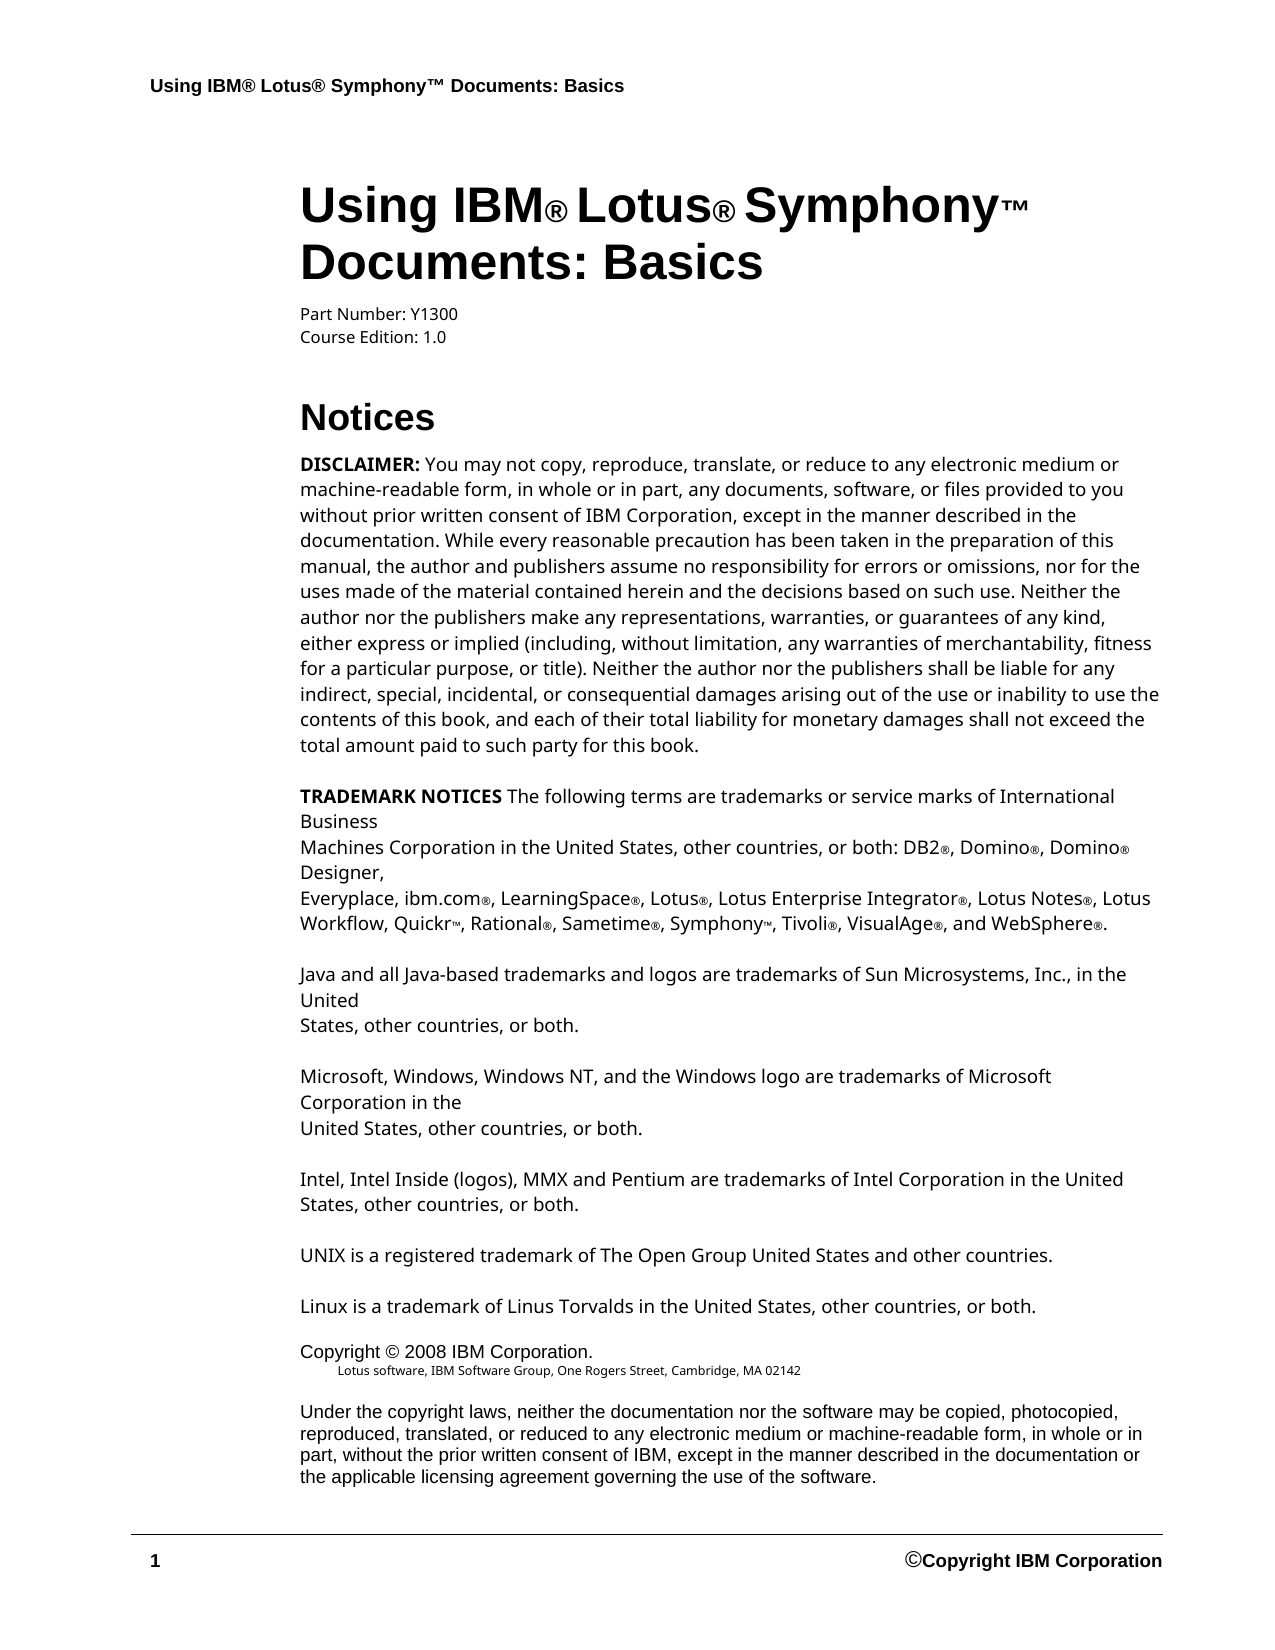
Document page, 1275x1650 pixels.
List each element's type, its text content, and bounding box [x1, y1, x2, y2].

text Intel, Intel Inside (logos), MMX and Pentium are trademarks of Intel Corporation in the United States, other countries, or both. [300, 1166, 1162, 1217]
text Machines Corporation in the United States, other countries, or both: DB2®, Domino®, Domino® Designer, [300, 834, 1162, 885]
text Java and all Java-based trademarks and logos are trademarks of Sun Microsystems, Inc., in the United [300, 962, 1162, 1013]
subtitle Notices [300, 396, 1162, 439]
text Course Edition: 1.0 [300, 325, 1162, 348]
text Microsoft, Windows, Windows NT, and the Windows logo are trademarks of Microsoft Corporation in the [300, 1064, 1162, 1115]
text Everyplace, ibm.com®, LearningSpace®, Lotus®, Lotus Enterprise Integrator®, Lotus Notes®, Lotus Workflow, Quickr™, Rational®, Sametime®, Symphony™, Tivoli®, VisualAge®, and WebSphere®. [300, 885, 1162, 936]
subtitle Using IBM® Lotus® Symphony™ Documents: Basics [300, 175, 1162, 290]
text TRADEMARK NOTICES The following terms are trademarks or service marks of International Business [300, 783, 1162, 834]
text Linux is a trademark of Linus Torvalds in the United States, other countries, or both. [300, 1293, 1162, 1319]
text UNIX is a registered trademark of The Open Group United States and other countries. [300, 1242, 1162, 1268]
text States, other countries, or both. [300, 1013, 1162, 1038]
text Under the copyright laws, neither the documentation nor the software may be copied, photocopied, reproduced, translated, or reduced to any electronic medium or machine-readable form, in whole or in part, without the prior written consent of IBM, except in the manner described in the documentation or the applicable licensing agreement governing the use of the software. [300, 1401, 1162, 1487]
text Part Number: Y1300 [300, 302, 1162, 325]
text DISCLAIMER: You may not copy, reproduce, translate, or reduce to any electronic medium or machine-readable form, in whole or in part, any documents, software, or files provided to you without prior written consent of IBM Corporation, except in the manner described in the documentation. While every reasonable precaution has been taken in the preparation of this manual, the author and publishers assume no responsibility for errors or omissions, nor for the uses made of the material contained herein and the decisions based on such use. Neither the author nor the publishers make any representations, warranties, or guarantees of any kind, either express or implied (including, without limitation, any warranties of merchantability, fitness for a particular purpose, or title). Neither the author nor the publishers shall be liable for any indirect, special, incidental, or consequential damages arising out of the use or inability to use the contents of this book, and each of their total liability for monetary damages shall not exceed the total amount paid to such party for this book. [300, 451, 1162, 757]
text Lotus software, IBM Software Group, One Rogers Street, Cambridge, MA 02142 [337, 1362, 1162, 1379]
text United States, other countries, or both. [300, 1115, 1162, 1140]
text Copyright © 2008 IBM Corporation. [300, 1341, 1162, 1362]
